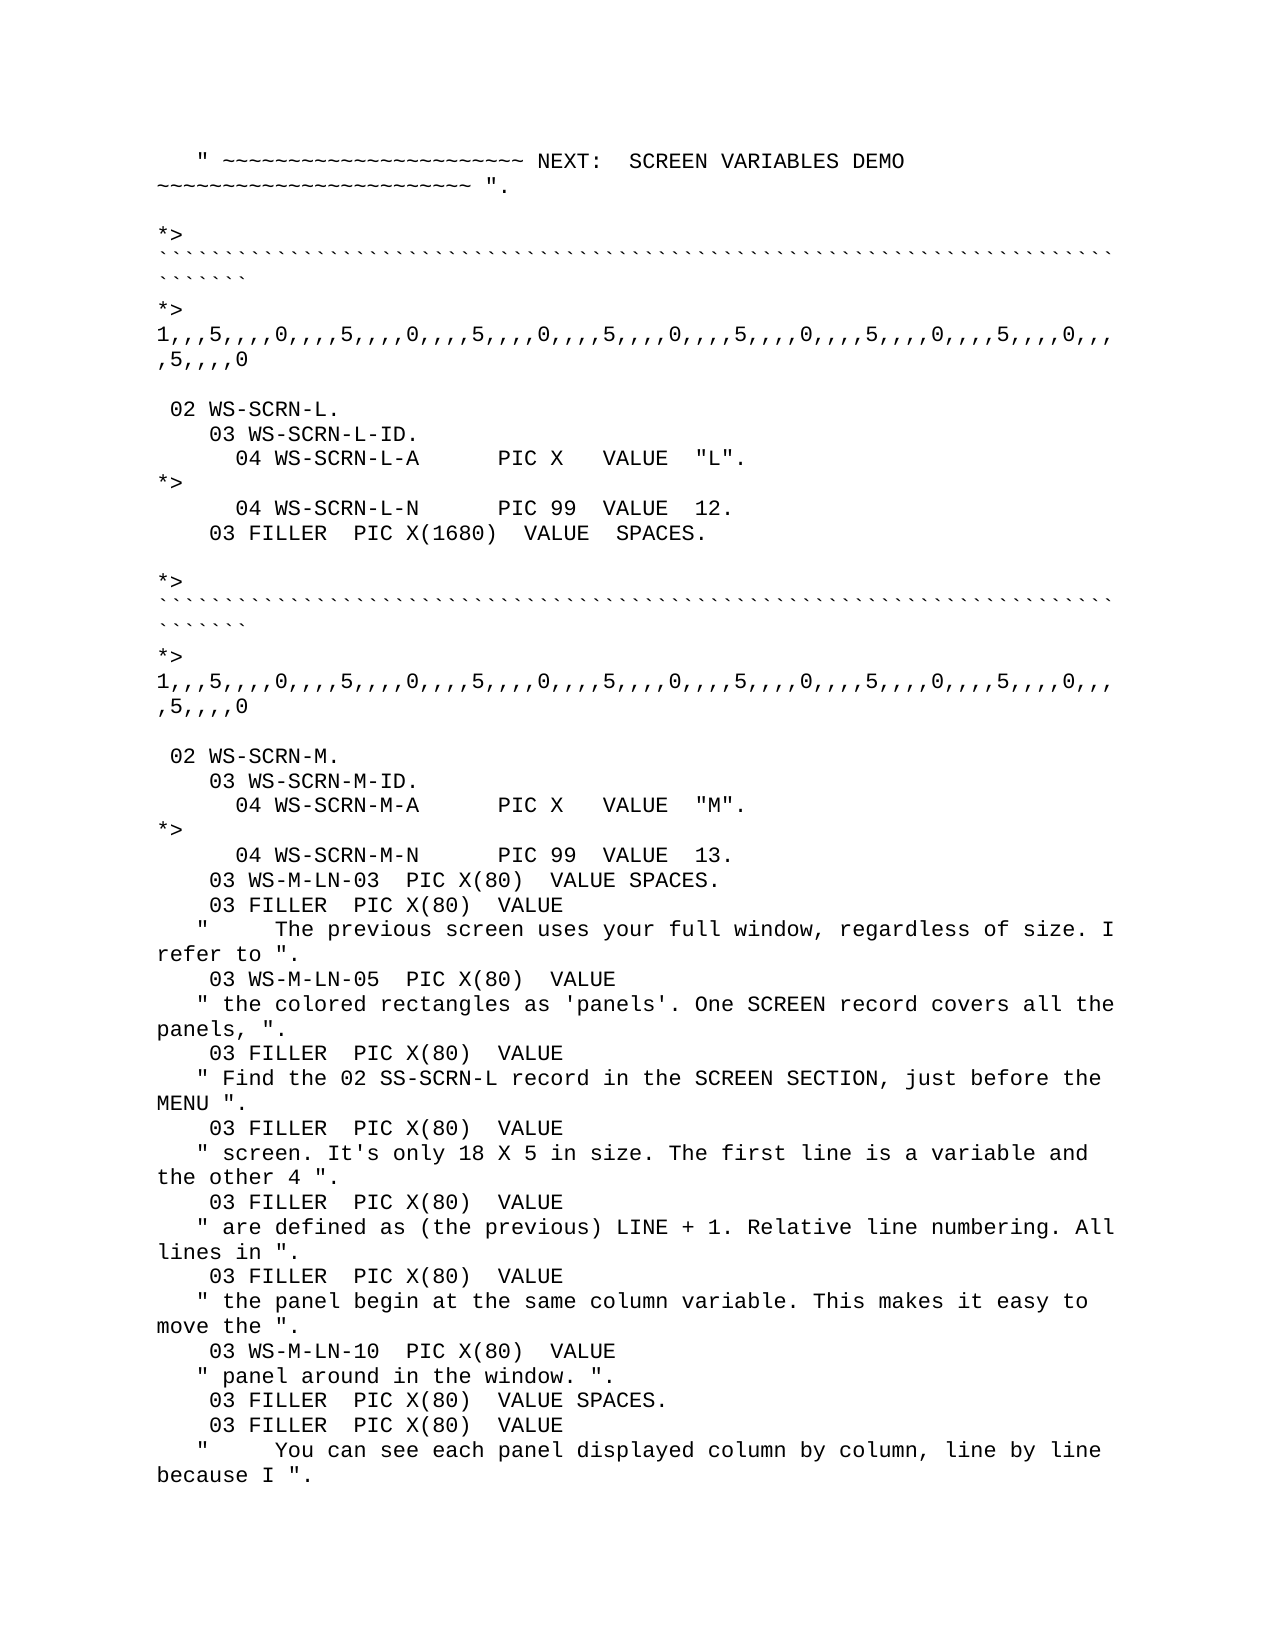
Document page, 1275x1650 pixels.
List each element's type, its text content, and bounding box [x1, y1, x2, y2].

text 03 WS-M-LN-03 PIC X(80) VALUE SPACES. [156, 869, 1118, 894]
text 02 WS-SCRN-M. [156, 745, 1118, 770]
text 04 WS-SCRN-M-N PIC 99 VALUE 13. [156, 844, 1118, 869]
text " the colored rectangles as 'panels'. One SCREEN record covers all the panels, ". [156, 993, 1118, 1042]
text 03 FILLER PIC X(80) VALUE [156, 1191, 1118, 1216]
text 03 WS-M-LN-10 PIC X(80) VALUE [156, 1340, 1118, 1365]
text 03 FILLER PIC X(1680) VALUE SPACES. [156, 522, 1118, 547]
text " the panel begin at the same column variable. This makes it easy to move the ". [156, 1290, 1118, 1340]
text 03 FILLER PIC X(80) VALUE [156, 894, 1118, 918]
text " screen. It's only 18 X 5 in size. The first line is a variable and the other 4 ". [156, 1142, 1118, 1191]
text *> ```````````````````````````````````````````````````````````````````````````````` [156, 224, 1118, 299]
text 03 WS-SCRN-L-ID. [156, 423, 1118, 447]
text 03 FILLER PIC X(80) VALUE [156, 1266, 1118, 1290]
text 03 FILLER PIC X(80) VALUE SPACES. [156, 1389, 1118, 1414]
text 04 WS-SCRN-L-N PIC 99 VALUE 12. [156, 497, 1118, 522]
text " are defined as (the previous) LINE + 1. Relative line numbering. All lines in ". [156, 1216, 1118, 1266]
text " Find the 02 SS-SCRN-L record in the SCREEN SECTION, just before the MENU ". [156, 1067, 1118, 1117]
text 03 WS-SCRN-M-ID. [156, 770, 1118, 794]
text 03 FILLER PIC X(80) VALUE [156, 1414, 1118, 1439]
text 03 WS-M-LN-05 PIC X(80) VALUE [156, 968, 1118, 993]
text *> 1,,,5,,,,0,,,,5,,,,0,,,,5,,,,0,,,,5,,,,0,,,,5,,,,0,,,,5,,,,0,,,,5,,,,0,,,,5,,,,0 [156, 646, 1118, 720]
text 03 FILLER PIC X(80) VALUE [156, 1117, 1118, 1142]
text " The previous screen uses your full window, regardless of size. I refer to ". [156, 918, 1118, 968]
text *> ```````````````````````````````````````````````````````````````````````````````` [156, 571, 1118, 646]
text " You can see each panel displayed column by column, line by line because I ". [156, 1439, 1118, 1489]
text " ~~~~~~~~~~~~~~~~~~~~~~~ NEXT: SCREEN VARIABLES DEMO ~~~~~~~~~~~~~~~~~~~~~~~~ ". [156, 150, 1118, 199]
text *> 1,,,5,,,,0,,,,5,,,,0,,,,5,,,,0,,,,5,,,,0,,,,5,,,,0,,,,5,,,,0,,,,5,,,,0,,,,5,,,,0 [156, 299, 1118, 373]
text 04 WS-SCRN-L-A PIC X VALUE "L". *> [156, 447, 1118, 497]
text 03 FILLER PIC X(80) VALUE [156, 1042, 1118, 1067]
text " panel around in the window. ". [156, 1365, 1118, 1389]
text 02 WS-SCRN-L. [156, 398, 1118, 423]
text 04 WS-SCRN-M-A PIC X VALUE "M". *> [156, 794, 1118, 844]
